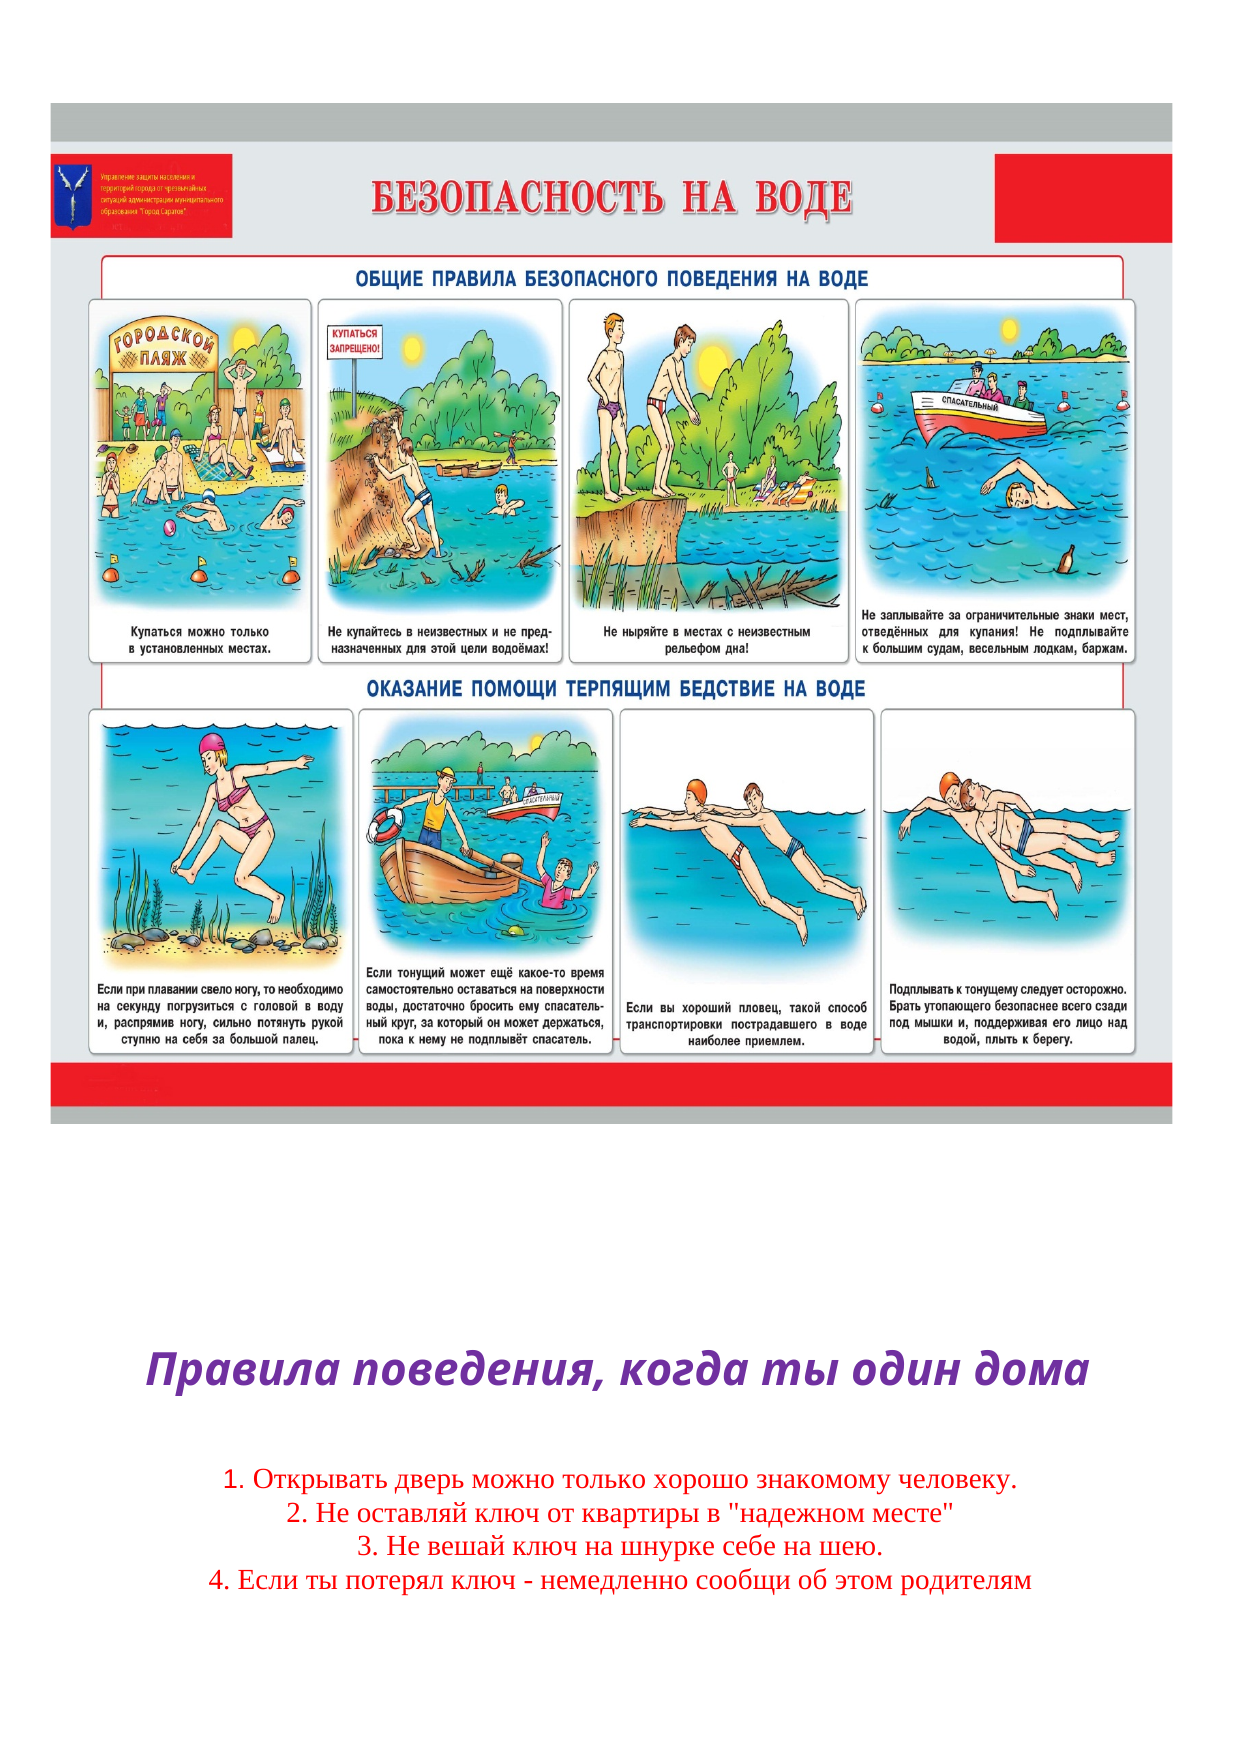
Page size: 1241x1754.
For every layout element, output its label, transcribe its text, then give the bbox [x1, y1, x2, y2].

text 2. Не оставляй ключ от квартиры в "надежном месте" [44, 1495, 1196, 1528]
text 3. Не вешай ключ на шнурке себе на шею. [44, 1528, 1196, 1562]
text Правила поведения, когда ты один дома [44, 1337, 1196, 1399]
text 1. Открывать дверь можно только хорошо знакомому человеку. [44, 1461, 1196, 1495]
text 4. Если ты потерял ключ - немедленно сообщи об этом родителям [44, 1562, 1196, 1596]
picture [50, 103, 1173, 1124]
